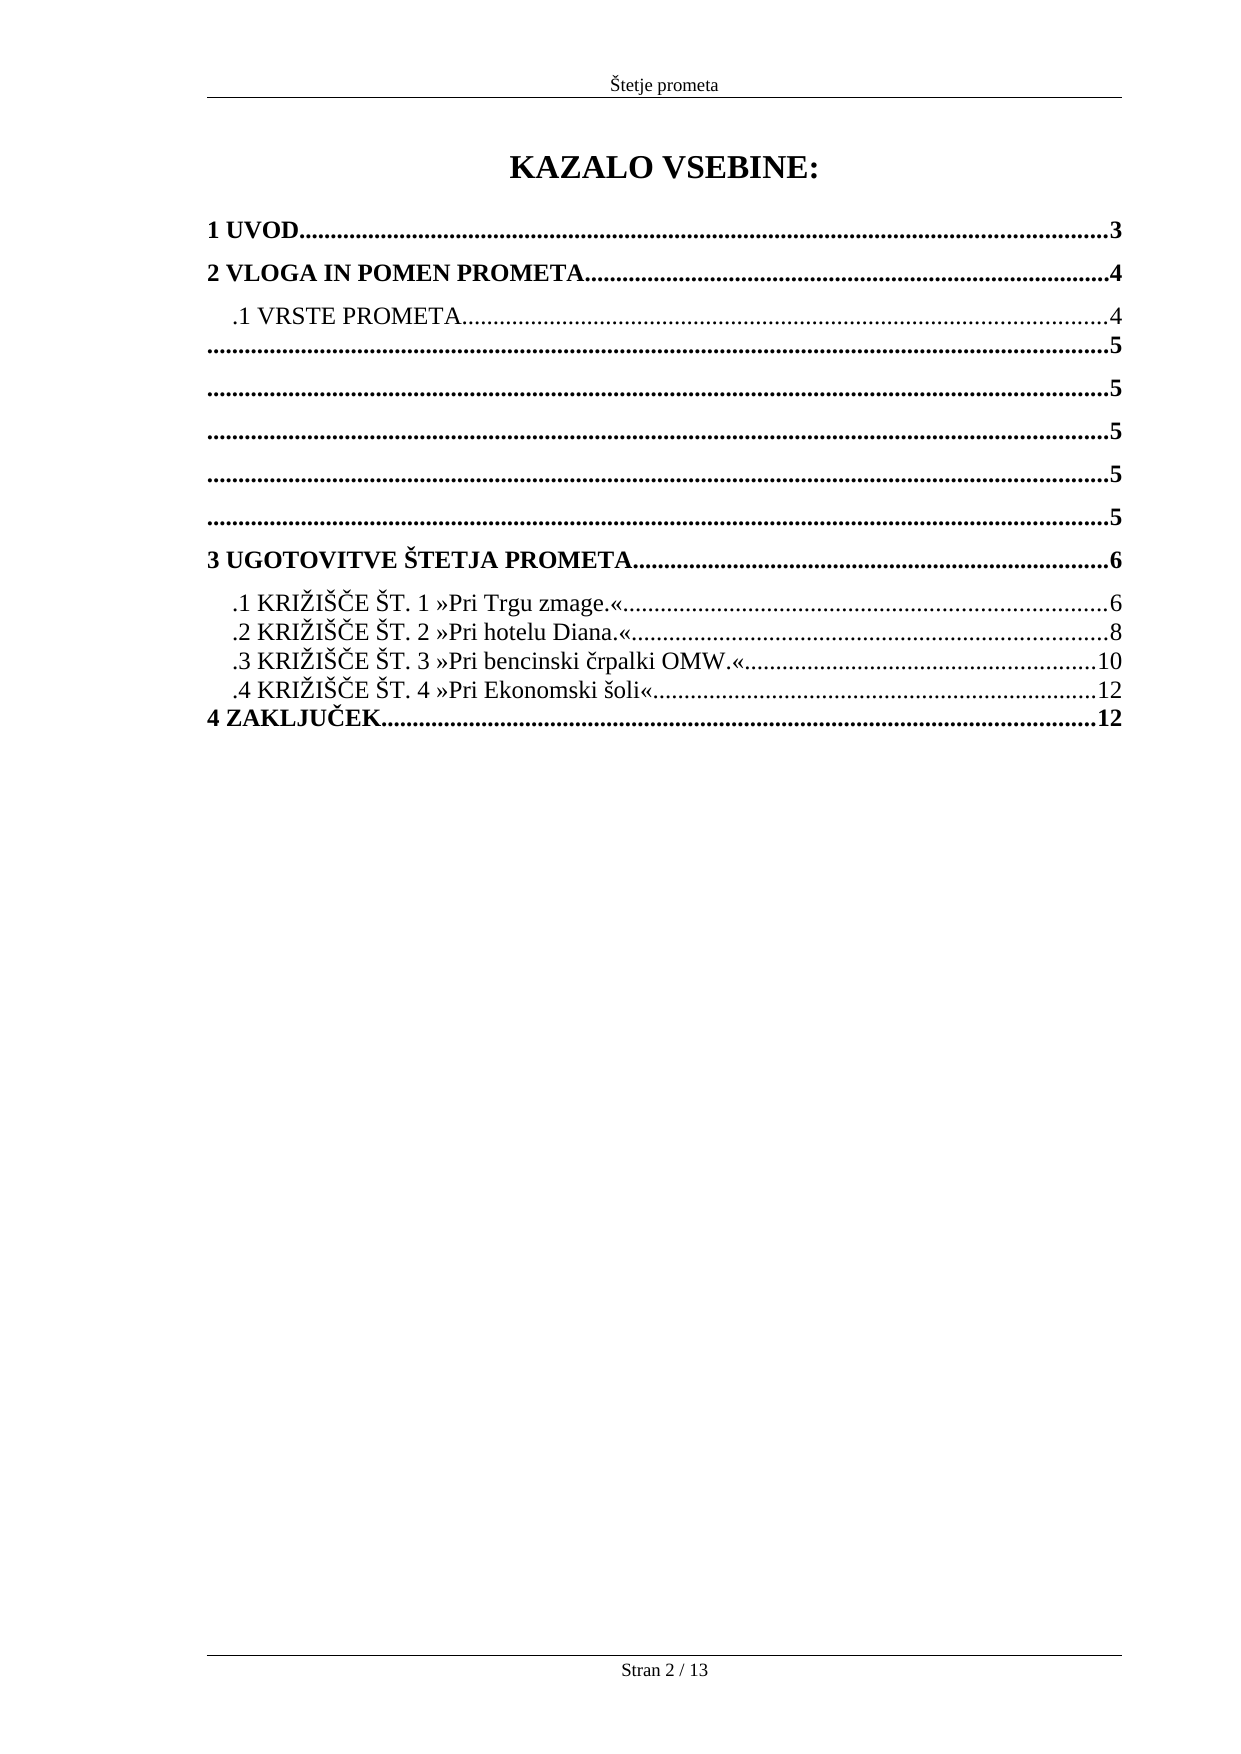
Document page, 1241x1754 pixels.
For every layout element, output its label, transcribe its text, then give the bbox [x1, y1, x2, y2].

text 5 [207, 459, 1122, 488]
text .4 KRIŽIŠČE ŠT. 4 »Pri Ekonomski šoli« 12 [232, 675, 1122, 703]
text 5 [207, 416, 1122, 445]
text .2 KRIŽIŠČE ŠT. 2 »Pri hotelu Diana.« 8 [232, 617, 1122, 646]
text 4 ZAKLJUČEK 12 [207, 703, 1122, 732]
text .1 VRSTE PROMETA 4 [232, 301, 1122, 330]
text 5 [207, 502, 1122, 531]
text KAZALO VSEBINE: [207, 148, 1122, 186]
text 3 UGOTOVITVE ŠTETJA PROMETA 6 [207, 545, 1122, 574]
text 5 [207, 373, 1122, 402]
text 2 VLOGA IN POMEN PROMETA 4 [207, 258, 1122, 287]
text 5 [207, 330, 1122, 358]
text .3 KRIŽIŠČE ŠT. 3 »Pri bencinski črpalki OMW.« 10 [232, 646, 1122, 675]
text .1 KRIŽIŠČE ŠT. 1 »Pri Trgu zmage.« 6 [232, 588, 1122, 617]
text 1 UVOD 3 [207, 215, 1122, 243]
